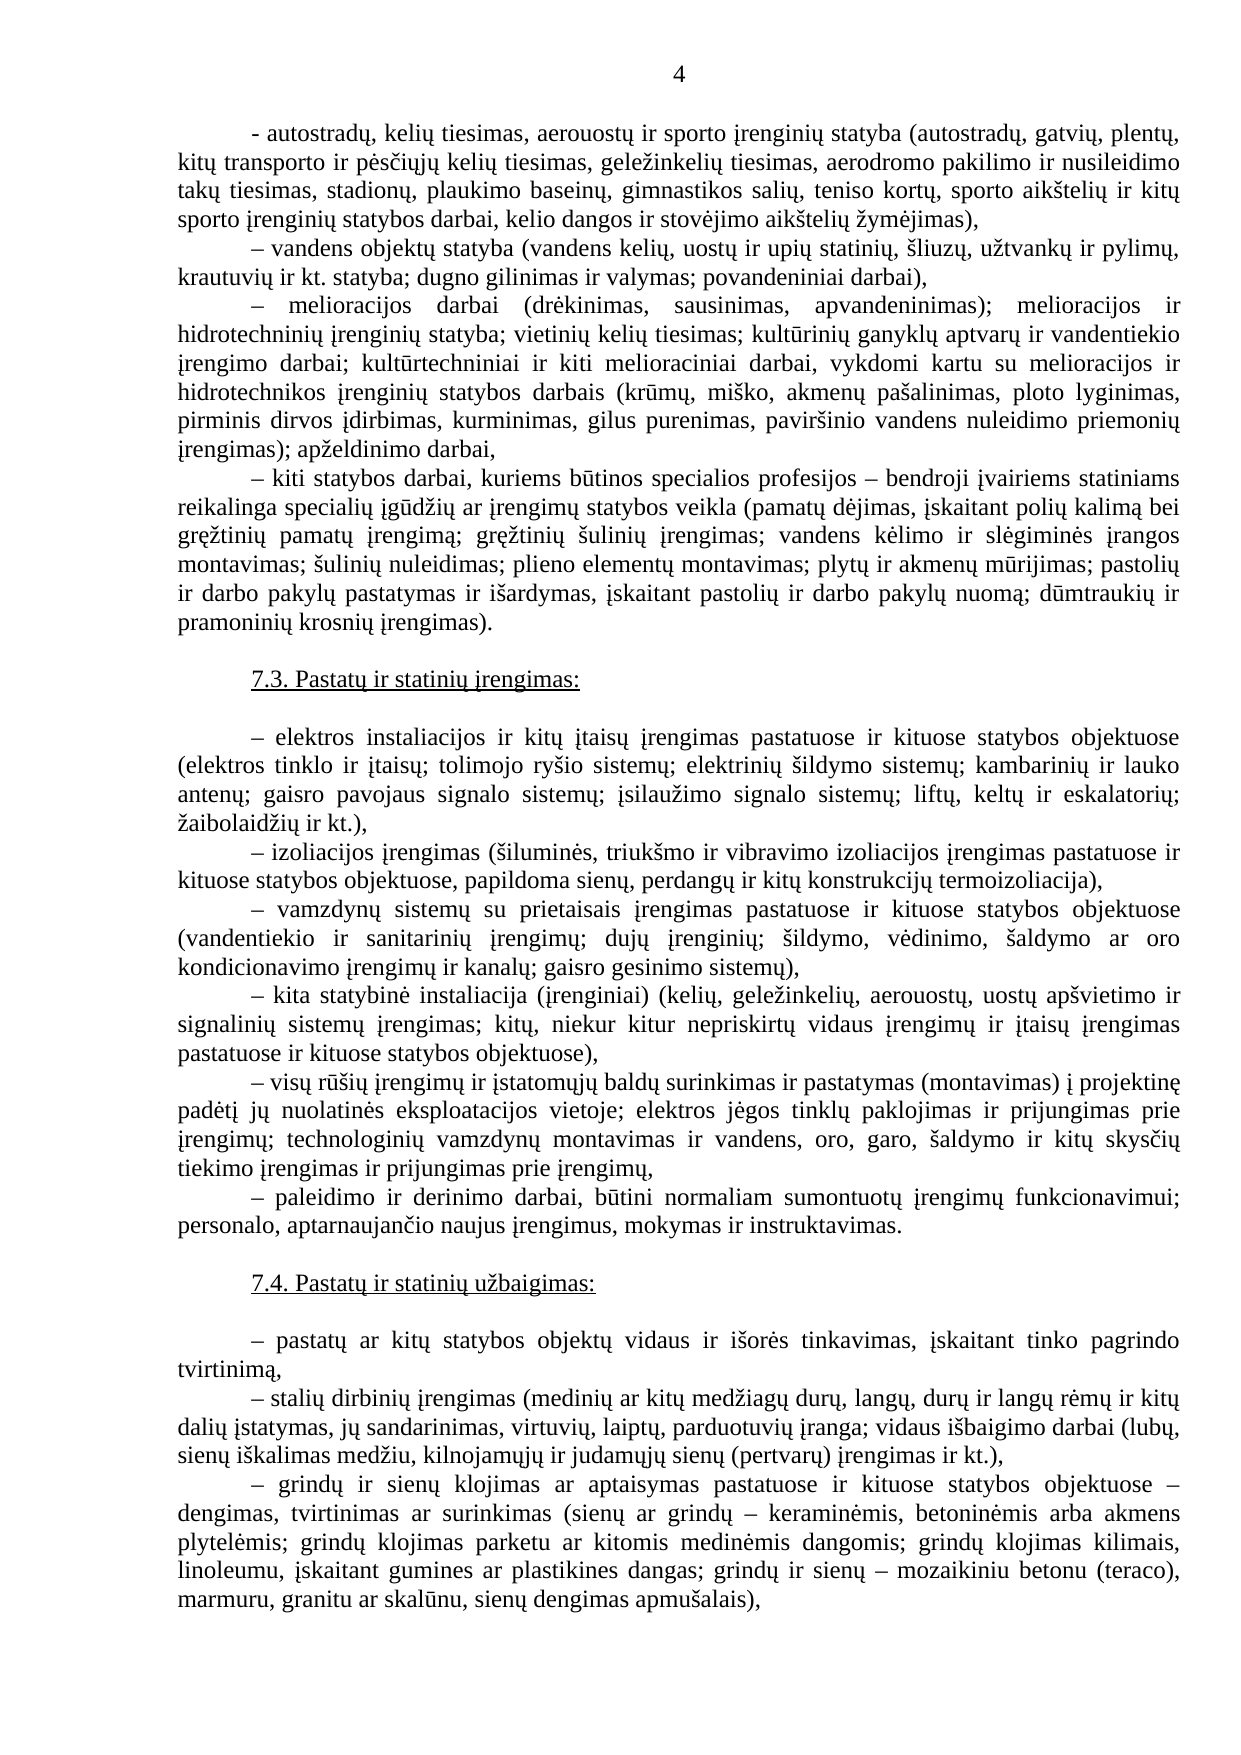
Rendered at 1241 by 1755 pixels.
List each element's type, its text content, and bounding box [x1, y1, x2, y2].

text – kiti statybos darbai, kuriems būtinos specialios profesijos – bendroji įvairiems statiniams reikalinga specialių įgūdžių ar įrengimų statybos veikla (pamatų dėjimas, įskaitant polių kalimą bei gręžtinių pamatų įrengimą; gręžtinių šulinių įrengimas; vandens kėlimo ir slėgiminės įrangos montavimas; šulinių nuleidimas; plieno elementų montavimas; plytų ir akmenų mūrijimas; pastolių ir darbo pakylų pastatymas ir išardymas, įskaitant pastolių ir darbo pakylų nuomą; dūmtraukių ir pramoninių krosnių įrengimas). [177, 463, 1181, 636]
text – vandens objektų statyba (vandens kelių, uostų ir upių statinių, šliuzų, užtvankų ir pylimų, krautuvių ir kt. statyba; dugno gilinimas ir valymas; povandeniniai darbai), [177, 233, 1181, 291]
text – izoliacijos įrengimas (šiluminės, triukšmo ir vibravimo izoliacijos įrengimas pastatuose ir kituose statybos objektuose, papildoma sienų, perdangų ir kitų konstrukcijų termoizoliacija), [177, 837, 1181, 894]
text – grindų ir sienų klojimas ar aptaisymas pastatuose ir kituose statybos objektuose – dengimas, tvirtinimas ar surinkimas (sienų ar grindų – keraminėmis, betoninėmis arba akmens plytelėmis; grindų klojimas parketu ar kitomis medinėmis dangomis; grindų klojimas kilimais, linoleumu, įskaitant gumines ar plastikines dangas; grindų ir sienų – mozaikiniu betonu (teraco), marmuru, granitu ar skalūnu, sienų dengimas apmušalais), [177, 1469, 1181, 1613]
text – elektros instaliacijos ir kitų įtaisų įrengimas pastatuose ir kituose statybos objektuose (elektros tinklo ir įtaisų; tolimojo ryšio sistemų; elektrinių šildymo sistemų; kambarinių ir lauko antenų; gaisro pavojaus signalo sistemų; įsilaužimo signalo sistemų; liftų, keltų ir eskalatorių; žaibolaidžių ir kt.), [177, 722, 1181, 837]
text 7.3. Pastatų ir statinių įrengimas: [177, 664, 1181, 693]
text – visų rūšių įrengimų ir įstatomųjų baldų surinkimas ir pastatymas (montavimas) į projektinę padėtį jų nuolatinės eksploatacijos vietoje; elektros jėgos tinklų paklojimas ir prijungimas prie įrengimų; technologinių vamzdynų montavimas ir vandens, oro, garo, šaldymo ir kitų skysčių tiekimo įrengimas ir prijungimas prie įrengimų, [177, 1067, 1181, 1182]
text – paleidimo ir derinimo darbai, būtini normaliam sumontuotų įrengimų funkcionavimui; personalo, aptarnaujančio naujus įrengimus, mokymas ir instruktavimas. [177, 1182, 1181, 1239]
text – melioracijos darbai (drėkinimas, sausinimas, apvandeninimas); melioracijos ir hidrotechninių įrenginių statyba; vietinių kelių tiesimas; kultūrinių ganyklų aptvarų ir vandentiekio įrengimo darbai; kultūrtechniniai ir kiti melioraciniai darbai, vykdomi kartu su melioracijos ir hidrotechnikos įrenginių statybos darbais (krūmų, miško, akmenų pašalinimas, ploto lyginimas, pirminis dirvos įdirbimas, kurminimas, gilus purenimas, paviršinio vandens nuleidimo priemonių įrengimas); apželdinimo darbai, [177, 291, 1181, 463]
text – vamzdynų sistemų su prietaisais įrengimas pastatuose ir kituose statybos objektuose (vandentiekio ir sanitarinių įrengimų; dujų įrenginių; šildymo, vėdinimo, šaldymo ar oro kondicionavimo įrengimų ir kanalų; gaisro gesinimo sistemų), [177, 894, 1181, 981]
text - autostradų, kelių tiesimas, aerouostų ir sporto įrenginių statyba (autostradų, gatvių, plentų, kitų transporto ir pėsčiųjų kelių tiesimas, geležinkelių tiesimas, aerodromo pakilimo ir nusileidimo takų tiesimas, stadionų, plaukimo baseinų, gimnastikos salių, teniso kortų, sporto aikštelių ir kitų sporto įrenginių statybos darbai, kelio dangos ir stovėjimo aikštelių žymėjimas), [177, 118, 1181, 233]
text – kita statybinė instaliacija (įrenginiai) (kelių, geležinkelių, aerouostų, uostų apšvietimo ir signalinių sistemų įrengimas; kitų, niekur kitur nepriskirtų vidaus įrengimų ir įtaisų įrengimas pastatuose ir kituose statybos objektuose), [177, 981, 1181, 1067]
text 7.4. Pastatų ir statinių užbaigimas: [177, 1268, 1181, 1297]
text – pastatų ar kitų statybos objektų vidaus ir išorės tinkavimas, įskaitant tinko pagrindo tvirtinimą, [177, 1326, 1181, 1383]
text – stalių dirbinių įrengimas (medinių ar kitų medžiagų durų, langų, durų ir langų rėmų ir kitų dalių įstatymas, jų sandarinimas, virtuvių, laiptų, parduotuvių įranga; vidaus išbaigimo darbai (lubų, sienų iškalimas medžiu, kilnojamųjų ir judamųjų sienų (pertvarų) įrengimas ir kt.), [177, 1383, 1181, 1469]
